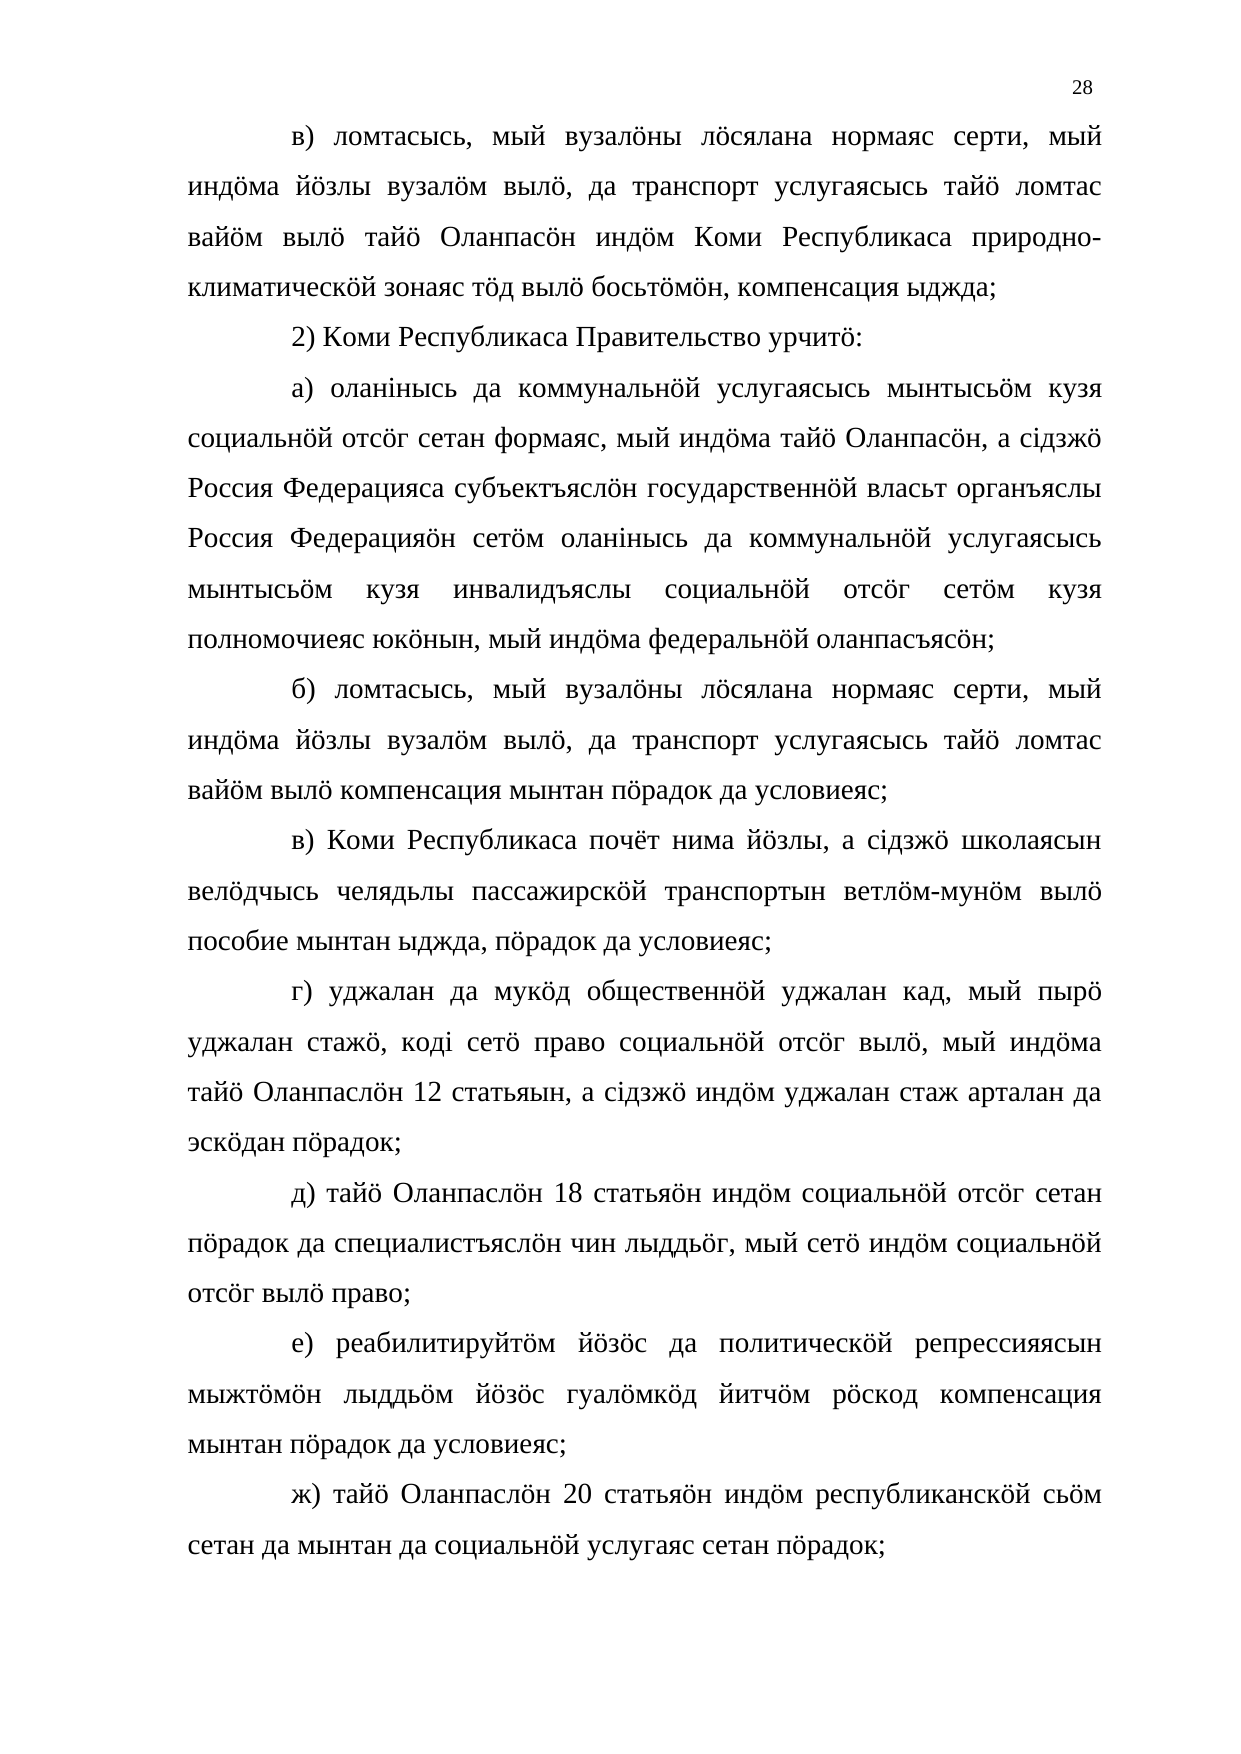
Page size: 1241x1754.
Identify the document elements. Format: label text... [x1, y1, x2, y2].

text е) реабилитируйтöм йöзöс да политическöй репрессияясын мыжтöмöн лыддьöм йöзöс гуалöмкöд йитчöм рöскод компенсация мынтан пöрадок да условиеяс; [187, 1326, 1103, 1460]
text б) ломтасысь, мый вузалöны лöсялана нормаяс серти, мый индöма йöзлы вузалöм вылö, да транспорт услугаясысь тайö ломтас вайöм вылö компенсация мынтан пöрадок да условиеяс; [187, 672, 1103, 806]
text 2) Коми Республикаса Правительство урчитö: [187, 319, 1103, 353]
text в) Коми Республикаса почёт нима йöзлы, а сiдзжö школаясын велöдчысь челядьлы пассажирскöй транспортын ветлöм-мунöм вылö пособие мынтан ыджда, пöрадок да условиеяс; [187, 822, 1103, 957]
text а) оланiнысь да коммунальнöй услугаясысь мынтысьöм кузя социальнöй отсöг сетан формаяс, мый индöма тайö Оланпасöн, а сiдзжö Россия Федерацияса субъектъяслöн государственнöй власьт органъяслы Россия Федерацияöн сетöм оланiнысь да коммунальнöй услугаясысь мынтысьöм кузя инвалидъяслы социальнöй отсöг сетöм кузя полномочиеяс юкöнын, мый индöма федеральнöй оланпасъясöн; [187, 370, 1103, 655]
text в) ломтасысь, мый вузалöны лöсялана нормаяс серти, мый индöма йöзлы вузалöм вылö, да транспорт услугаясысь тайö ломтас вайöм вылö тайö Оланпасöн индöм Коми Республикаса природно-климатическöй зонаяс тöд вылö босьтöмöн, компенсация ыджда; [187, 118, 1103, 303]
text ж) тайö Оланпаслöн 20 статьяöн индöм республиканскöй сьöм сетан да мынтан да социальнöй услугаяс сетан пöрадок; [187, 1477, 1103, 1560]
text г) уджалан да мукöд общественнöй уджалан кад, мый пырö уджалан стажö, кодi сетö право социальнöй отсöг вылö, мый индöма тайö Оланпаслöн 12 статьяын, а сiдзжö индöм уджалан стаж арталан да эскöдан пöрадок; [187, 973, 1103, 1158]
text д) тайö Оланпаслöн 18 статьяöн индöм социальнöй отсöг сетан пöрадок да специалистъяслöн чин лыддьöг, мый сетö индöм социальнöй отсöг вылö право; [187, 1175, 1103, 1309]
